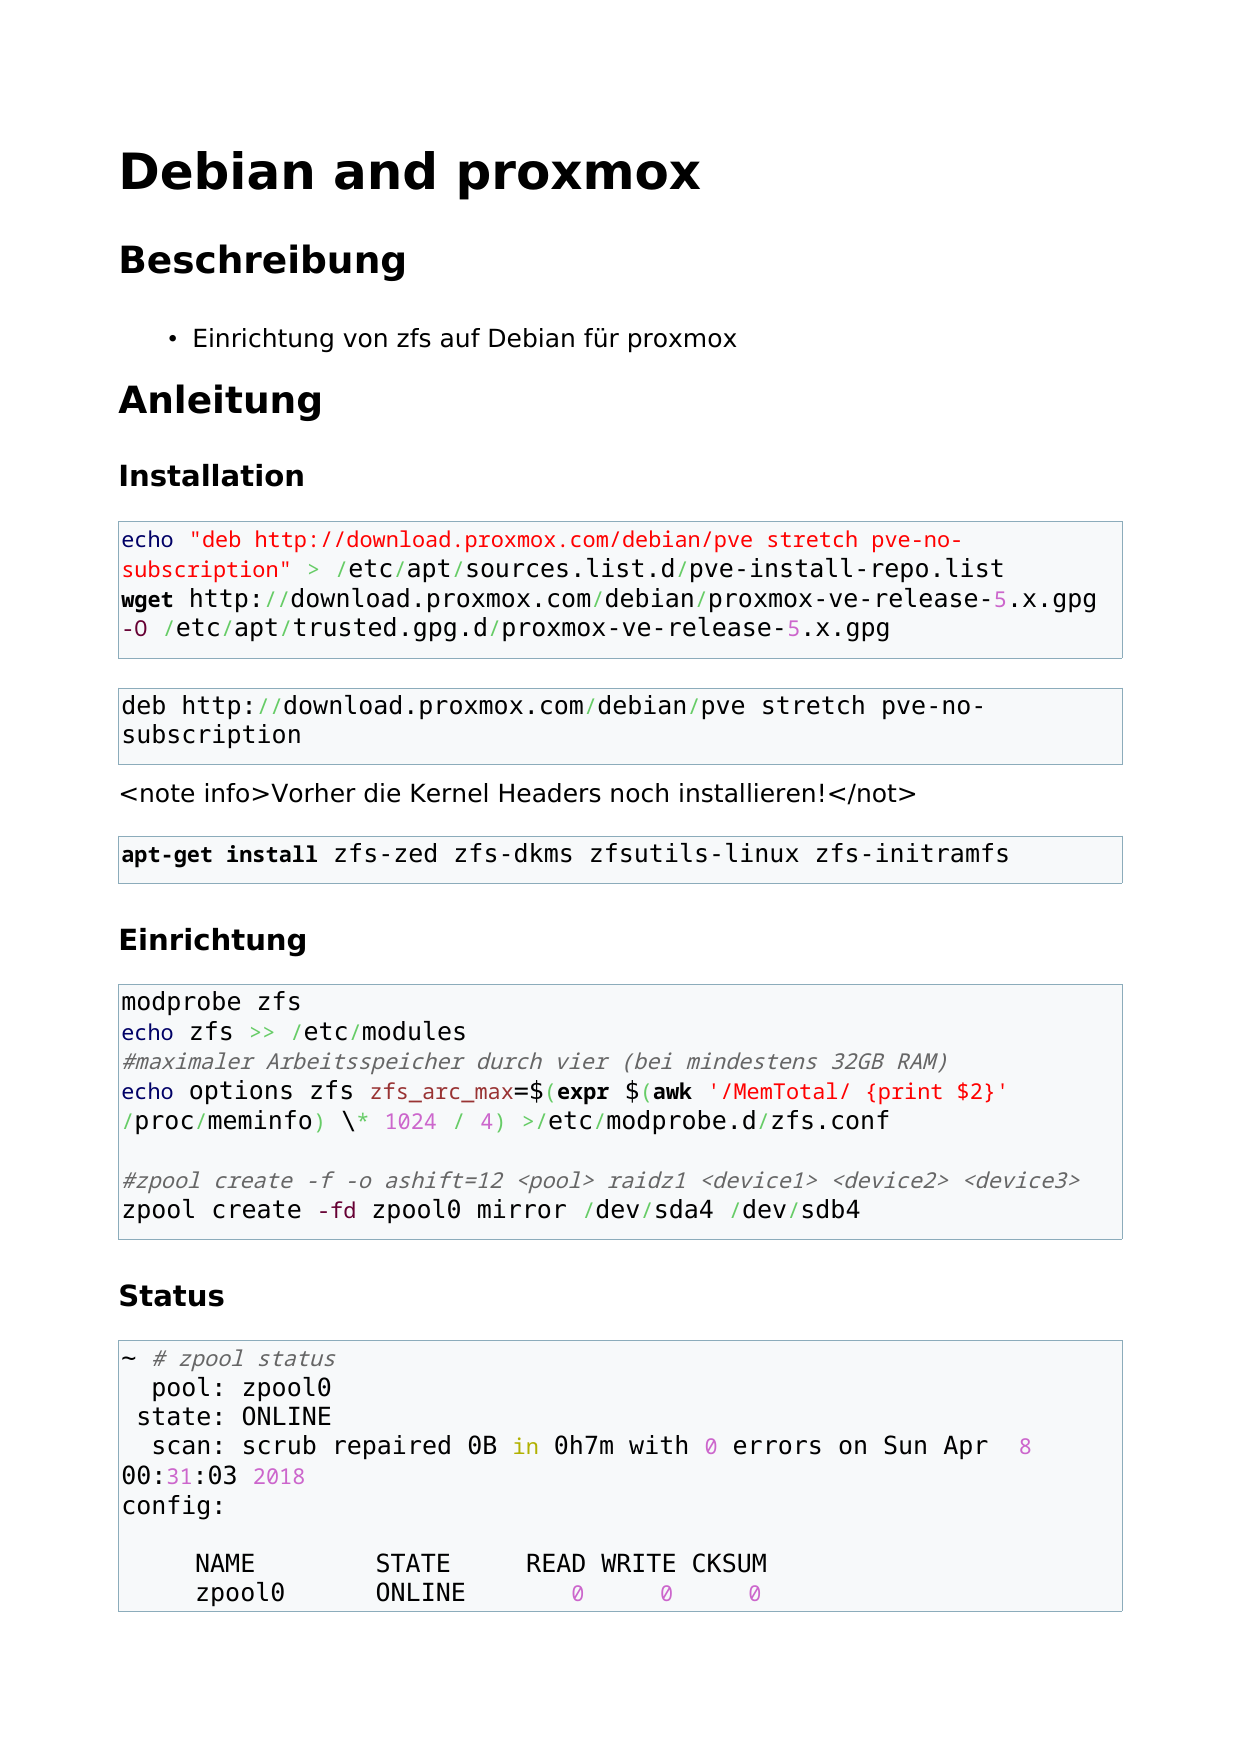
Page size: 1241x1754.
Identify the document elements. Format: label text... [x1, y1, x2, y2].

list Einrichtung von zfs auf Debian für proxmox [177, 324, 1122, 354]
subtitle Installation [118, 460, 1122, 494]
table_header echo "deb http://download.proxmox.com/debian/pve stretch pve-no-subscription" > /etc/apt/sources.list.d/pve-install-repo.list wget http://download.proxmox.com/debian/proxmox-ve-release-5.x.gpg -O /etc/apt/trusted.gpg.d/proxmox-ve-release-5.x.gpg [119, 522, 1122, 658]
text <note info>Vorher die Kernel Headers noch installieren!</not> [118, 779, 1122, 808]
subtitle Status [118, 1279, 1122, 1313]
table_header modprobe zfs echo zfs >> /etc/modules #maximaler Arbeitsspeicher durch vier (bei mindestens 32GB RAM) echo options zfs zfs_arc_max=$(expr $(awk '/MemTotal/ {print $2}' /proc/meminfo) \* 1024 / 4) >/etc/modprobe.d/zfs.conf #zpool create -f -o ashift=12 <pool> raidz1 <device1> <device2> <device3> zpool create -fd zpool0 mirror /dev/sda4 /dev/sdb4 [119, 985, 1122, 1239]
table_header ~ # zpool status pool: zpool0 state: ONLINE scan: scrub repaired 0B in 0h7m with 0 errors on Sun Apr 8 00:31:03 2018 config: NAME STATE READ WRITE CKSUM zpool0 ONLINE 0 0 0 [119, 1341, 1122, 1611]
subtitle Debian and proxmox [118, 143, 1122, 201]
subtitle Anleitung [118, 379, 1122, 422]
table_header apt-get install zfs-zed zfs-dkms zfsutils-linux zfs-initramfs [119, 837, 1122, 883]
subtitle Einrichtung [118, 923, 1122, 957]
table_header deb http://download.proxmox.com/debian/pve stretch pve-no-subscription [119, 689, 1122, 764]
subtitle Beschreibung [118, 239, 1122, 282]
